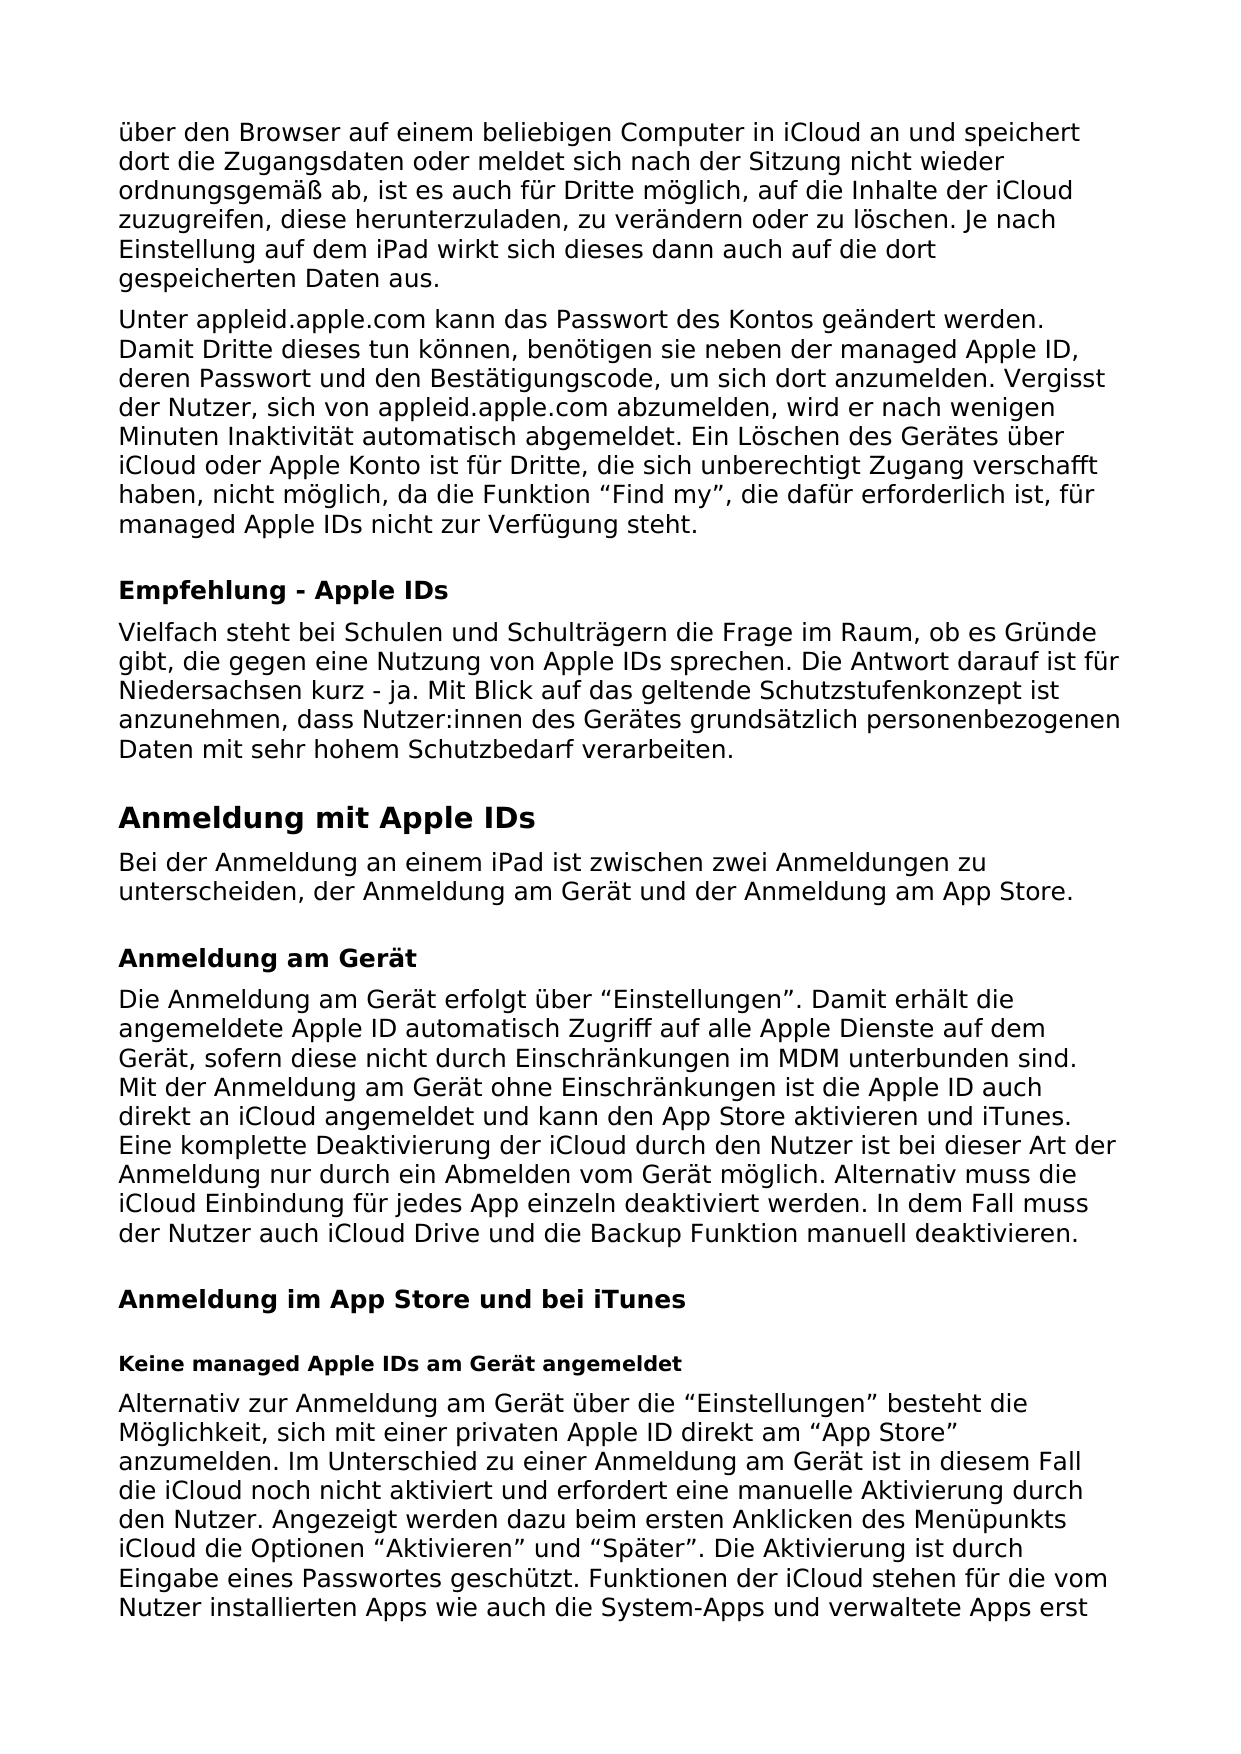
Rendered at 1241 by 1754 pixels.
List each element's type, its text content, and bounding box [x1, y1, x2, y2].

text Alternativ zur Anmeldung am Gerät über die “Einstellungen” besteht die Möglichkeit, sich mit einer privaten Apple ID direkt am “App Store” anzumelden. Im Unterschied zu einer Anmeldung am Gerät ist in diesem Fall die iCloud noch nicht aktiviert und erfordert eine manuelle Aktivierung durch den Nutzer. Angezeigt werden dazu beim ersten Anklicken des Menüpunkts iCloud die Optionen “Aktivieren” und “Später”. Die Aktivierung ist durch Eingabe eines Passwortes geschützt. Funktionen der iCloud stehen für die vom Nutzer installierten Apps wie auch die System-Apps und verwaltete Apps erst [118, 1389, 1122, 1622]
text Vielfach steht bei Schulen und Schulträgern die Frage im Raum, ob es Gründe gibt, die gegen eine Nutzung von Apple IDs sprechen. Die Antwort darauf ist für Niedersachsen kurz - ja. Mit Blick auf das geltende Schutzstufenkonzept ist anzunehmen, dass Nutzer:innen des Gerätes grundsätzlich personenbezogenen Daten mit sehr hohem Schutzbedarf verarbeiten. [118, 618, 1122, 764]
subtitle Anmeldung mit Apple IDs [118, 801, 1122, 835]
subtitle Empfehlung - Apple IDs [118, 576, 1122, 606]
subtitle Keine managed Apple IDs am Gerät angemeldet [118, 1352, 1122, 1376]
subtitle Anmeldung im App Store und bei iTunes [118, 1285, 1122, 1314]
subtitle Anmeldung am Gerät [118, 944, 1122, 973]
text Bei der Anmeldung an einem iPad ist zwischen zwei Anmeldungen zu unterscheiden, der Anmeldung am Gerät und der Anmeldung am App Store. [118, 848, 1122, 906]
text Die Anmeldung am Gerät erfolgt über “Einstellungen”. Damit erhält die angemeldete Apple ID automatisch Zugriff auf alle Apple Dienste auf dem Gerät, sofern diese nicht durch Einschränkungen im MDM unterbunden sind. Mit der Anmeldung am Gerät ohne Einschränkungen ist die Apple ID auch direkt an iCloud angemeldet und kann den App Store aktivieren und iTunes. Eine komplette Deaktivierung der iCloud durch den Nutzer ist bei dieser Art der Anmeldung nur durch ein Abmelden vom Gerät möglich. Alternativ muss die iCloud Einbindung für jedes App einzeln deaktiviert werden. In dem Fall muss der Nutzer auch iCloud Drive und die Backup Funktion manuell deaktivieren. [118, 985, 1122, 1248]
text über den Browser auf einem beliebigen Computer in iCloud an und speichert dort die Zugangsdaten oder meldet sich nach der Sitzung nicht wieder ordnungsgemäß ab, ist es auch für Dritte möglich, auf die Inhalte der iCloud zuzugreifen, diese herunterzuladen, zu verändern oder zu löschen. Je nach Einstellung auf dem iPad wirkt sich dieses dann auch auf die dort gespeicherten Daten aus. [118, 118, 1122, 293]
text Unter appleid.apple.com kann das Passwort des Kontos geändert werden. Damit Dritte dieses tun können, benötigen sie neben der managed Apple ID, deren Passwort und den Bestätigungscode, um sich dort anzumelden. Vergisst der Nutzer, sich von appleid.apple.com abzumelden, wird er nach wenigen Minuten Inaktivität automatisch abgemeldet. Ein Löschen des Gerätes über iCloud oder Apple Konto ist für Dritte, die sich unberechtigt Zugang verschafft haben, nicht möglich, da die Funktion “Find my”, die dafür erforderlich ist, für managed Apple IDs nicht zur Verfügung steht. [118, 306, 1122, 539]
